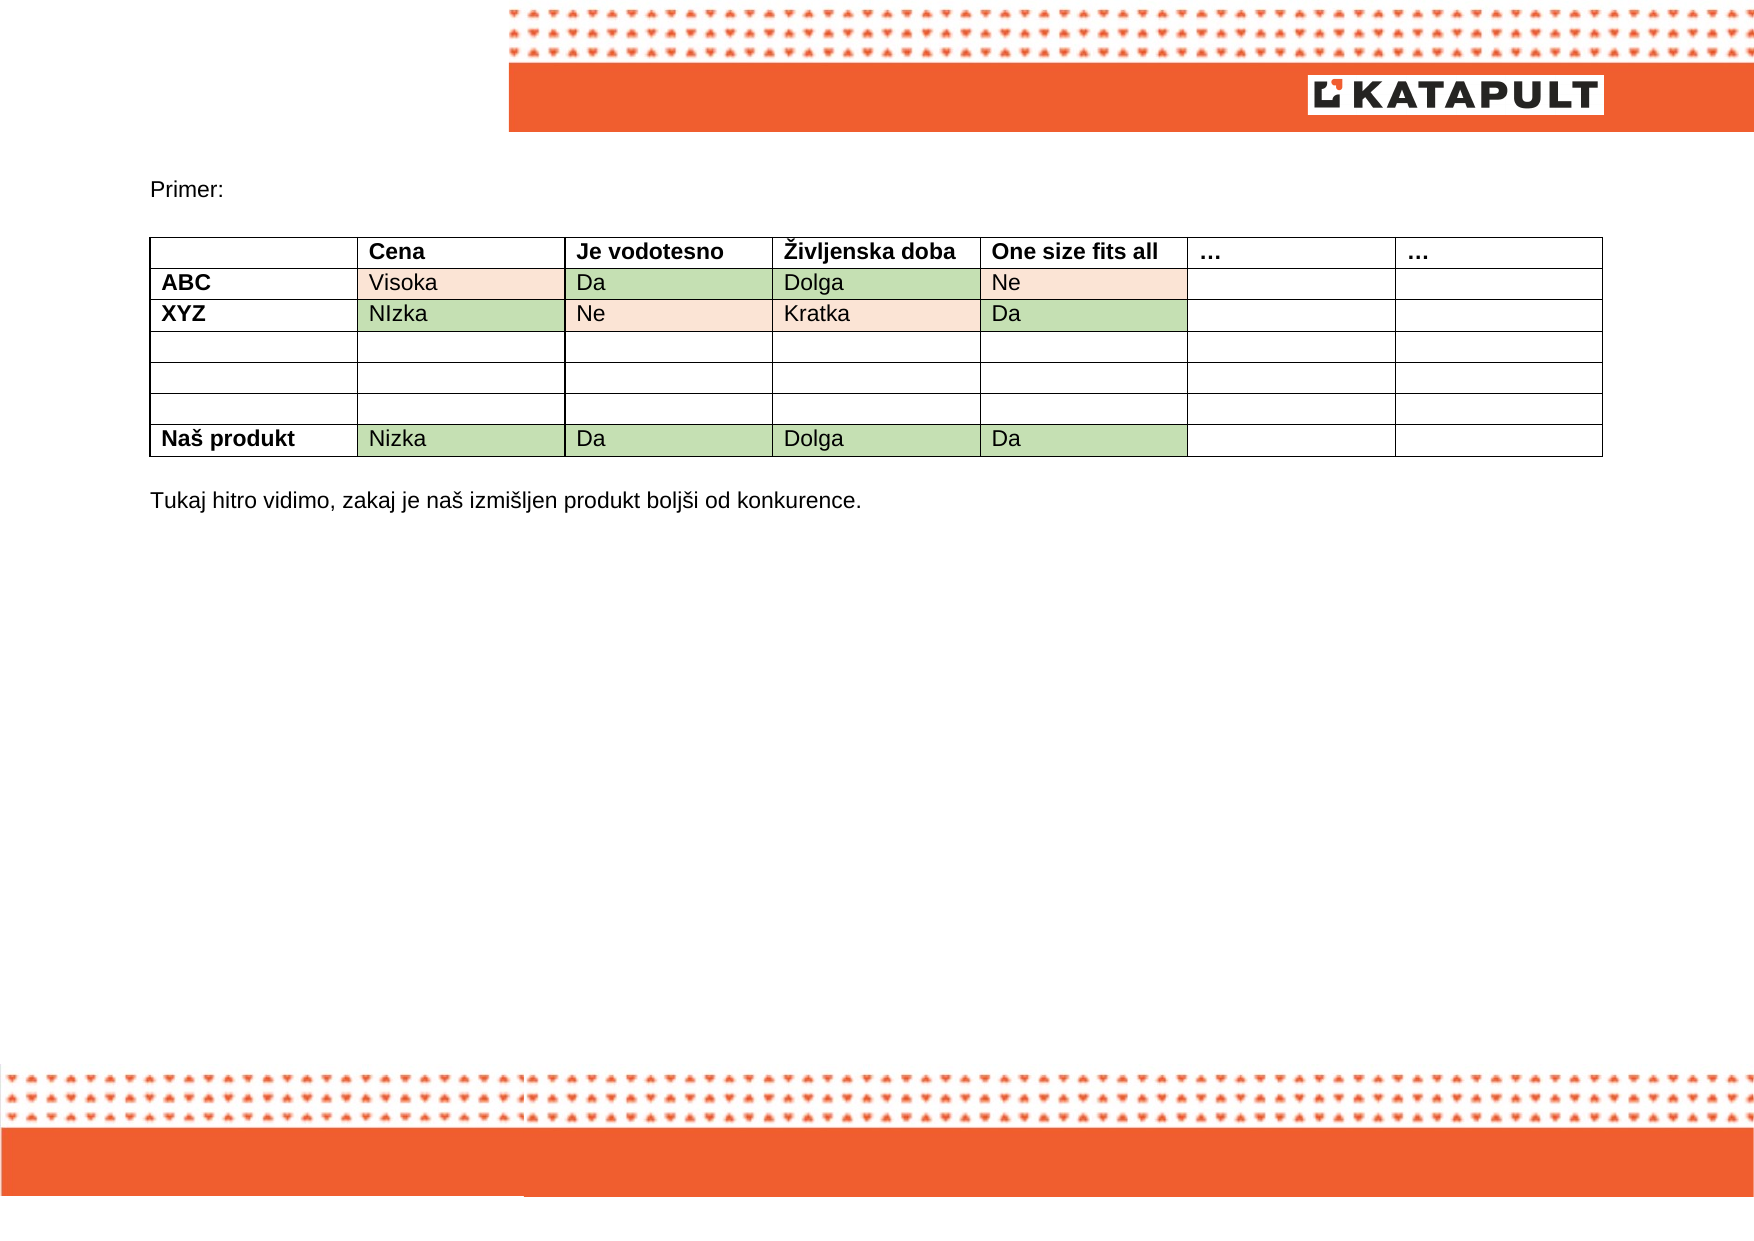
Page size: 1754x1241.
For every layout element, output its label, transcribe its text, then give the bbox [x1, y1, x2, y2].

table_cell [773, 394, 980, 424]
table_cell [773, 332, 980, 362]
table_cell NIzka [358, 300, 564, 331]
table_cell [358, 332, 564, 362]
text Primer: [150, 176, 1604, 203]
text Tukaj hitro vidimo, zakaj je naš izmišljen produkt boljši od konkurence. [150, 487, 1604, 513]
table_header Življenska doba [773, 238, 980, 268]
table_header Cena [358, 238, 564, 268]
table_cell [151, 332, 357, 362]
table_cell [1396, 394, 1602, 424]
table_cell Kratka [773, 300, 980, 331]
table_cell Dolga [773, 425, 980, 456]
table_cell [1188, 394, 1395, 424]
table_header One size fits all [981, 238, 1187, 268]
table_cell XYZ [151, 300, 357, 331]
table_cell Nizka [358, 425, 564, 456]
table_cell [1188, 332, 1395, 362]
table_cell [1396, 269, 1602, 299]
table_cell [1188, 425, 1395, 456]
table_header [151, 238, 357, 268]
table_cell ABC [151, 269, 357, 299]
table_cell [358, 363, 564, 393]
table_cell [566, 363, 772, 393]
table_cell [151, 363, 357, 393]
table_cell [1188, 363, 1395, 393]
table_cell Dolga [773, 269, 980, 299]
table_cell [1396, 300, 1602, 331]
table_cell Da [981, 300, 1187, 331]
table_cell [566, 394, 772, 424]
table_cell [773, 363, 980, 393]
table_cell [566, 332, 772, 362]
table_cell [1396, 425, 1602, 456]
table_cell [981, 394, 1187, 424]
table_cell [1396, 363, 1602, 393]
table_cell [981, 363, 1187, 393]
table_cell Ne [566, 300, 772, 331]
table_header … [1396, 238, 1602, 268]
table_header … [1188, 238, 1395, 268]
table_cell [981, 332, 1187, 362]
table_cell Visoka [358, 269, 564, 299]
table_cell [1188, 300, 1395, 331]
table_cell Naš produkt [151, 425, 357, 456]
table_cell [151, 394, 357, 424]
table_cell Ne [981, 269, 1187, 299]
table_cell Da [566, 269, 772, 299]
table_cell Da [981, 425, 1187, 456]
table_cell [1188, 269, 1395, 299]
table_cell Da [566, 425, 772, 456]
table_header Je vodotesno [566, 238, 772, 268]
table_cell [1396, 332, 1602, 362]
table_cell [358, 394, 564, 424]
